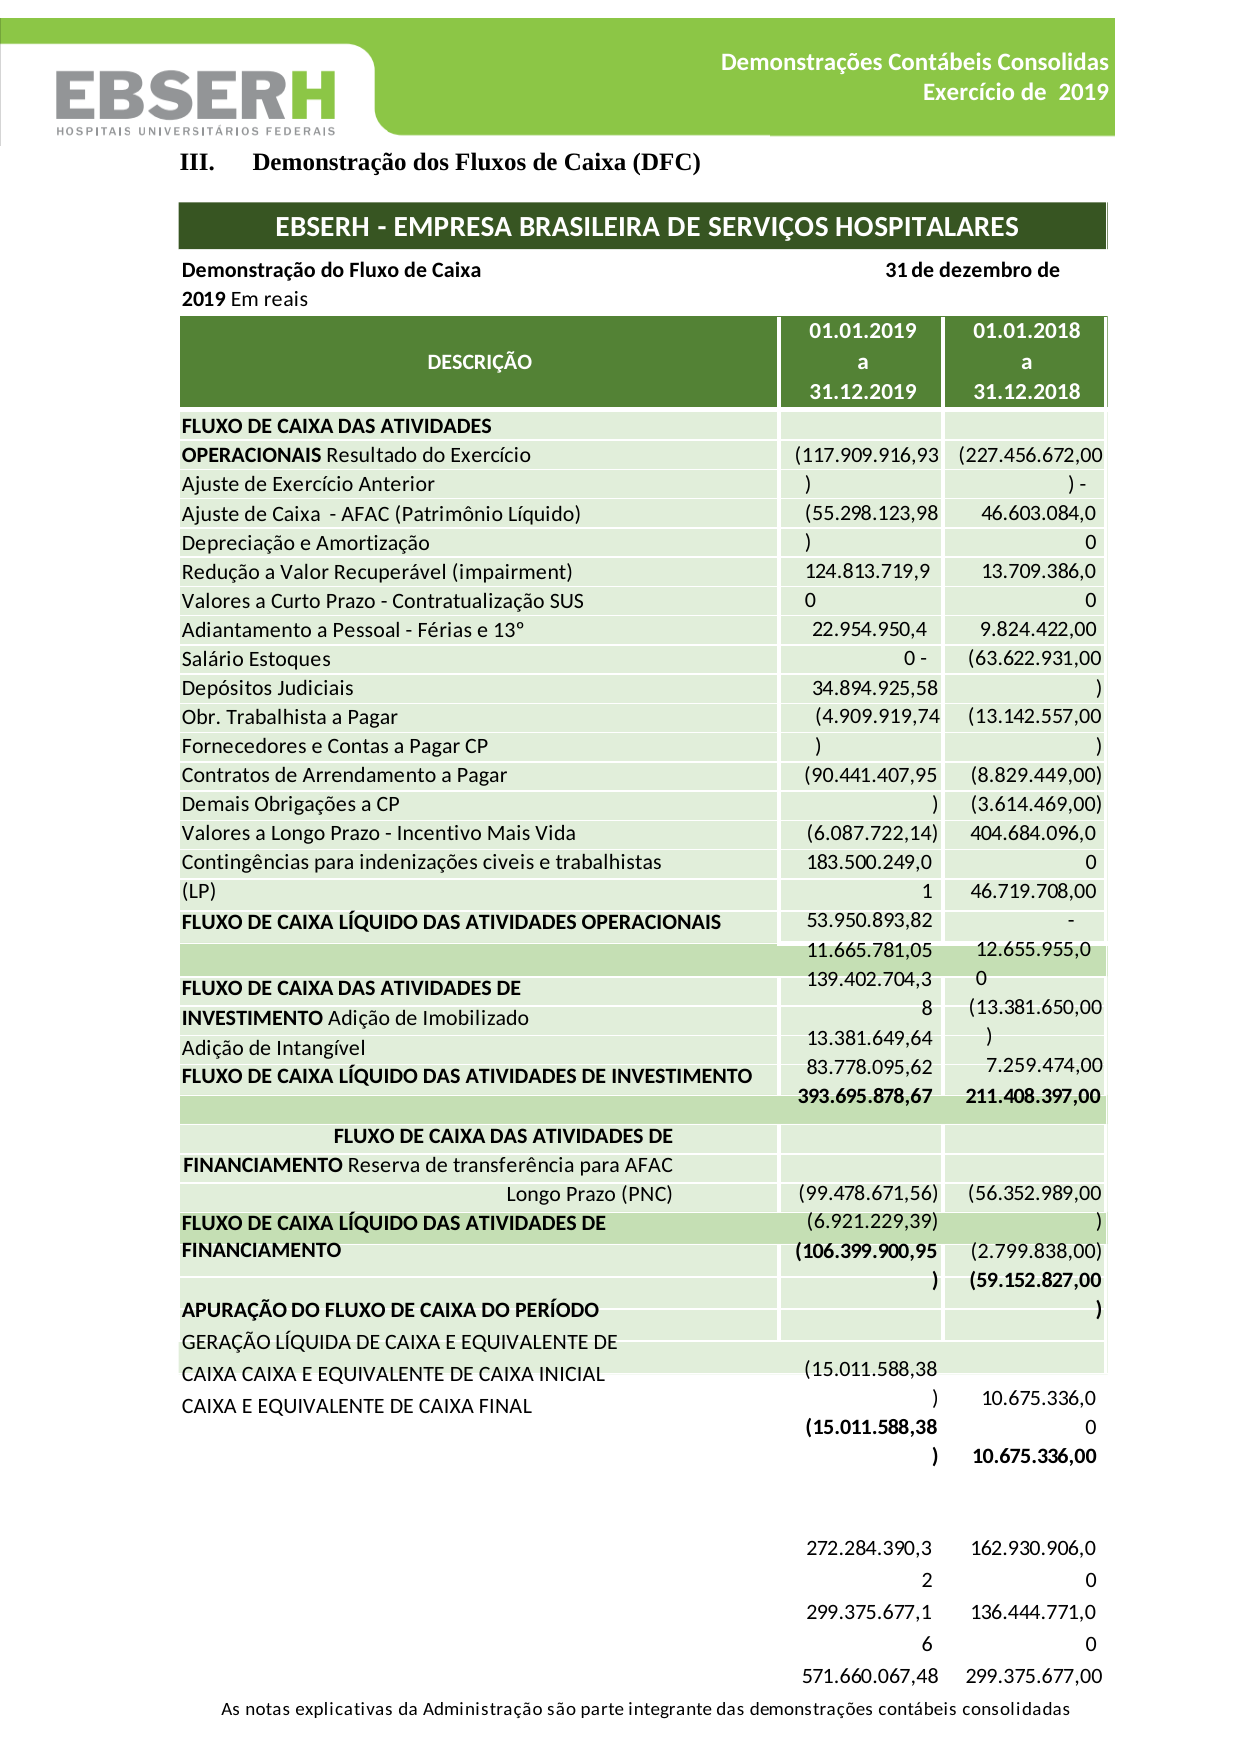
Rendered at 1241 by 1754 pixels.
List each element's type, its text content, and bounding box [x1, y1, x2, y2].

text 272.284.390,32 299.375.677,16 [797, 1534, 933, 1657]
text 299.375.677,00 [965, 1662, 1154, 1689]
text (15.011.588,38) (15.011.588,38) [799, 1375, 938, 1469]
text III. Demonstração dos Fluxos de Caixa (DFC) [179, 147, 1154, 176]
text 10.675.336,00 10.675.336,00 [971, 1384, 1096, 1469]
text APURAÇÃO DO FLUXO DE CAIXA DO PERÍODO GERAÇÃO LÍQUIDA DE CAIXA E EQUIVALENTE DE CAIXA CAIXA E EQUIVALENTE DE CAIXA INICIAL [182, 1375, 671, 1387]
text As notas explicativas da Administração são parte integrante das demonstrações contábeis consolidadas [221, 1697, 1154, 1720]
text 571.660.067,48 [802, 1662, 941, 1689]
text CAIXA E EQUIVALENTE DE CAIXA FINAL [182, 1392, 757, 1419]
text EBSERH - EMPRESA BRASILEIRA DE SERVIÇOS HOSPITALARES [1108, 208, 1154, 244]
text 211.408.397,00 [1108, 1082, 1154, 1109]
text 162.930.906,00 136.444.771,00 [960, 1534, 1096, 1657]
